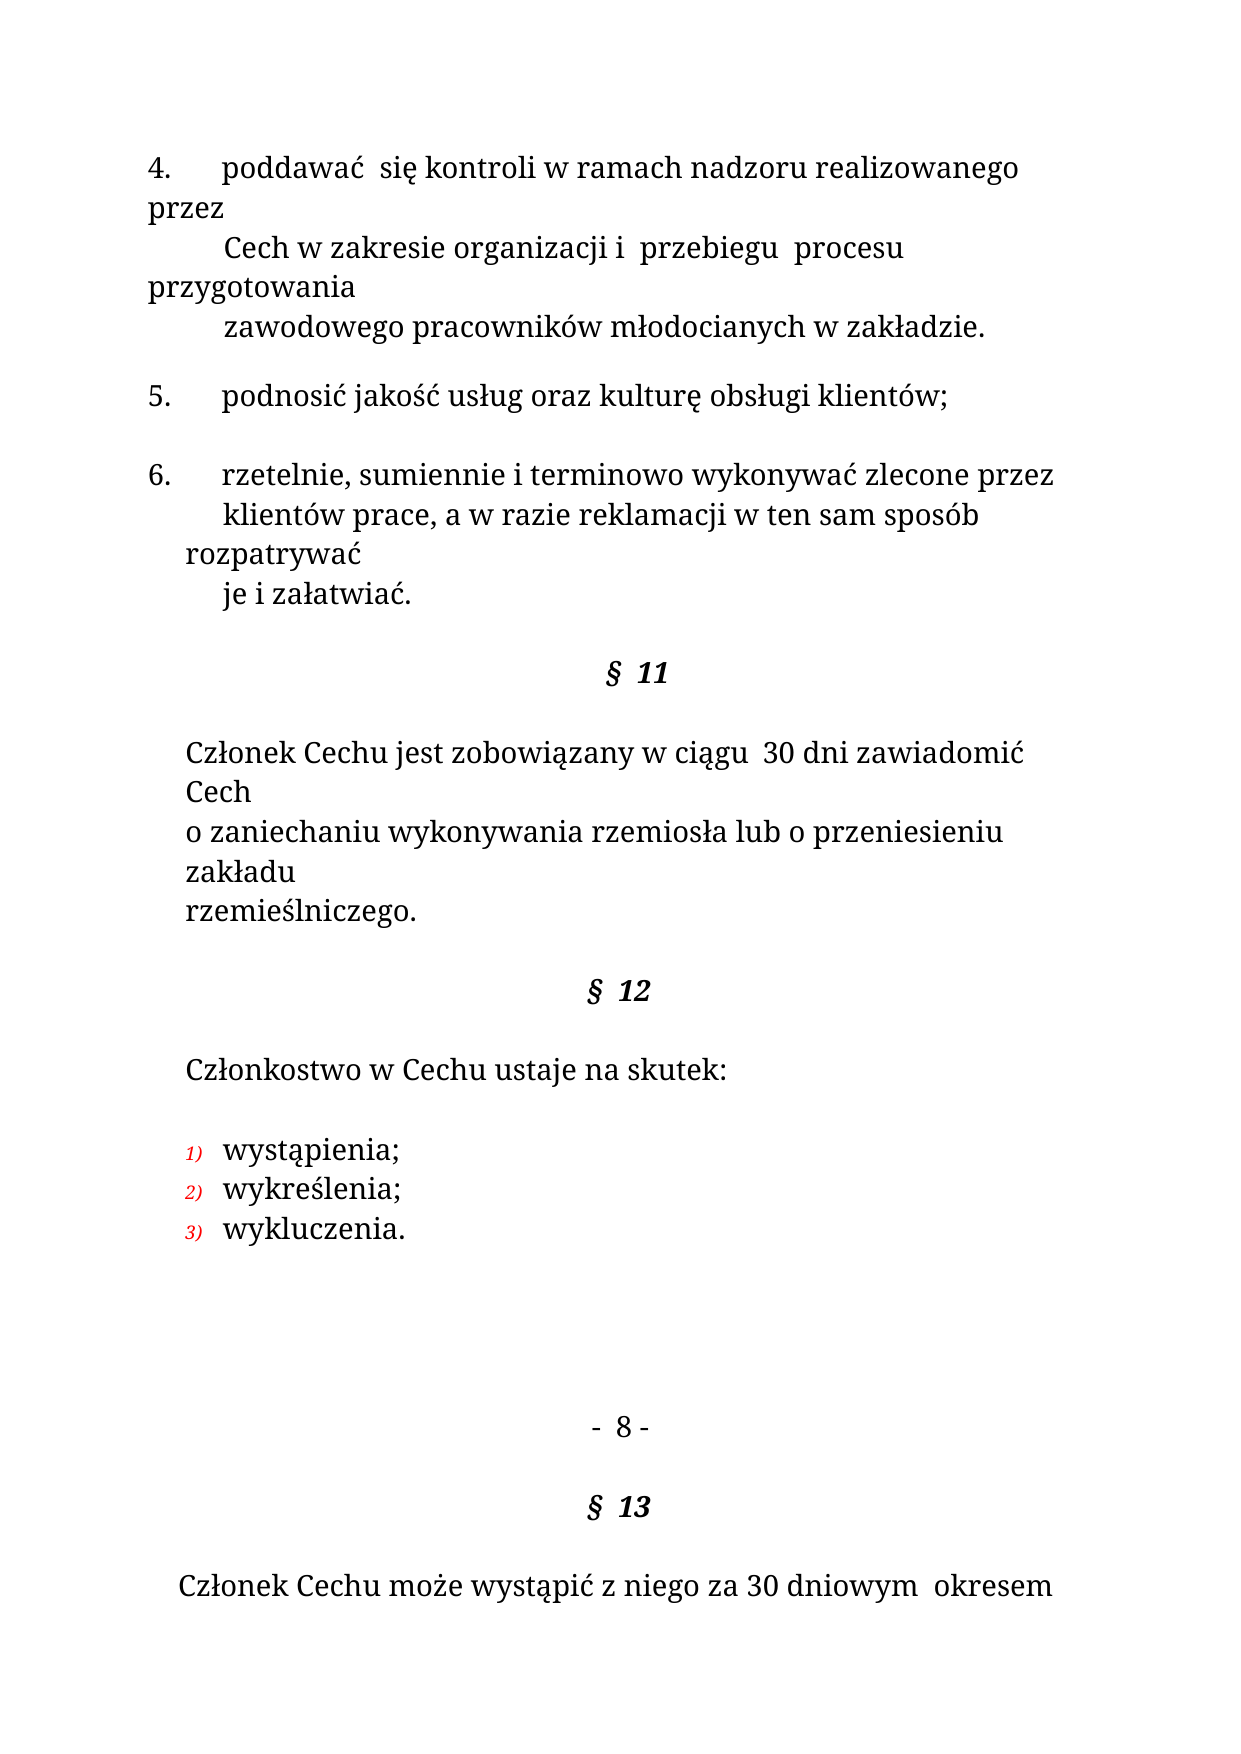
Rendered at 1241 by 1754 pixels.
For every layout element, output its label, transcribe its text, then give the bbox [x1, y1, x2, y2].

text zawodowego pracowników młodocianych w zakładzie. [148, 306, 1093, 346]
text § 12 [148, 970, 1093, 1010]
list wykreślenia; [185, 1168, 1093, 1208]
text Cech w zakresie organizacji i przebiegu procesu przygotowania [148, 227, 1093, 306]
text 5. podnosić jakość usług oraz kulturę obsługi klientów; [148, 375, 1093, 414]
text § 11 [185, 653, 1093, 692]
text Członek Cechu jest zobowiązany w ciągu 30 dni zawiadomić Cech [185, 732, 1093, 811]
text klientów prace, a w razie reklamacji w ten sam sposób rozpatrywać [185, 494, 1093, 573]
text § 13 [148, 1486, 1093, 1526]
text je i załatwiać. [185, 573, 1093, 613]
text 6. rzetelnie, sumiennie i terminowo wykonywać zlecone przez [148, 454, 1093, 494]
list wykluczenia. [185, 1208, 1093, 1248]
list wystąpienia; [185, 1129, 1093, 1168]
text rzemieślniczego. [185, 891, 1093, 930]
text Członek Cechu może wystąpić z niego za 30 dniowym okresem [148, 1565, 1093, 1605]
text 4. poddawać się kontroli w ramach nadzoru realizowanego przez [148, 148, 1093, 227]
text Członkostwo w Cechu ustaje na skutek: [185, 1049, 1093, 1089]
text - 8 - [148, 1407, 1093, 1446]
text o zaniechaniu wykonywania rzemiosła lub o przeniesieniu zakładu [185, 811, 1093, 891]
